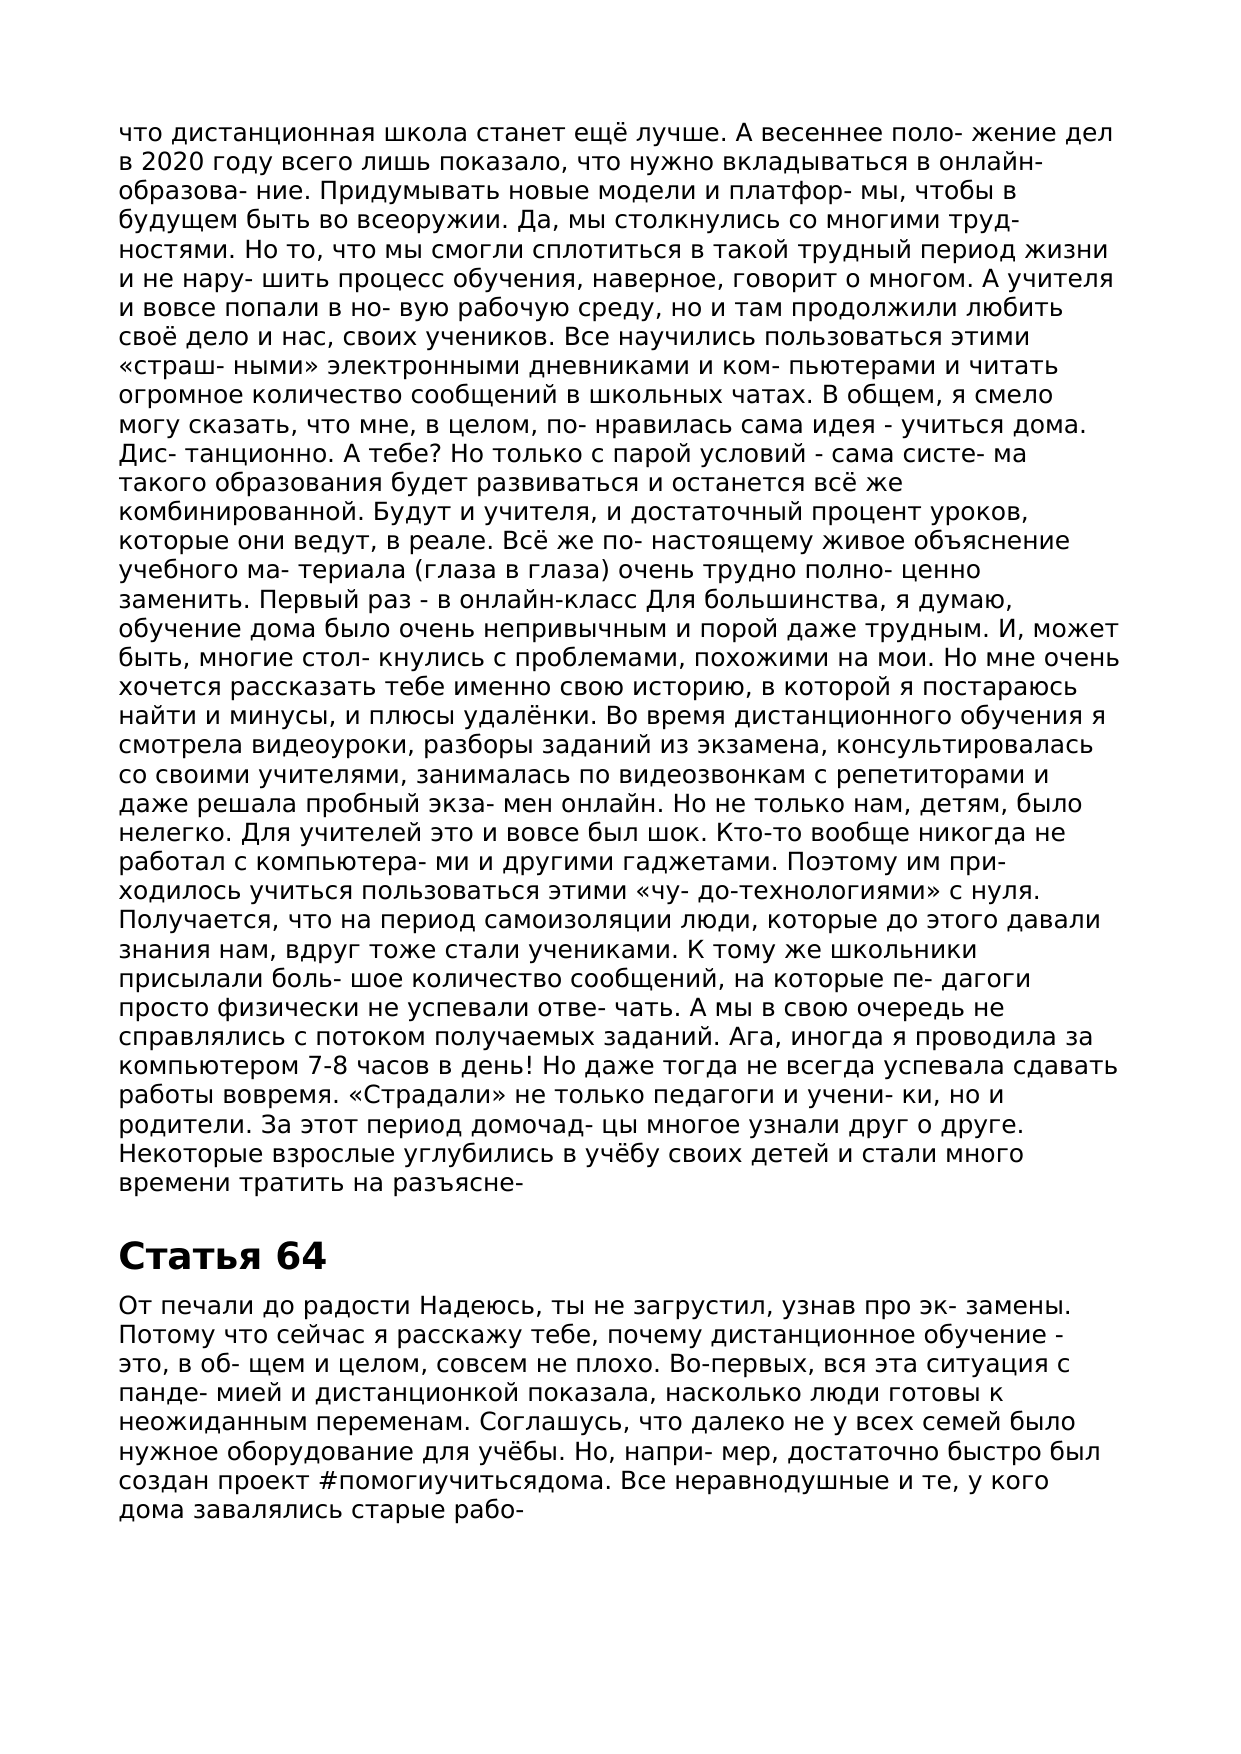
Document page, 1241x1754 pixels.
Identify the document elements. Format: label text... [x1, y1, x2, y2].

subtitle Статья 64 [118, 1235, 1122, 1278]
text что дистанционная школа станет ещё лучше. А весеннее поло- жение дел в 2020 году всего лишь показало, что нужно вкладываться в онлайн-образова- ние. Придумывать новые модели и платфор- мы, чтобы в будущем быть во всеоружии. Да, мы столкнулись со многими труд- ностями. Но то, что мы смогли сплотиться в такой трудный период жизни и не нару- шить процесс обучения, наверное, говорит о многом. А учителя и вовсе попали в но- вую рабочую среду, но и там продолжили любить своё дело и нас, своих учеников. Все научились пользоваться этими «страш- ными» электронными дневниками и ком- пьютерами и читать огромное количество сообщений в школьных чатах. В общем, я смело могу сказать, что мне, в целом, по- нравилась сама идея - учиться дома. Дис- танционно. А тебе? Но только с парой условий - сама систе- ма такого образования будет развиваться и останется всё же комбинированной. Будут и учителя, и достаточный процент уроков, которые они ведут, в реале. Всё же по- настоящему живое объяснение учебного ма- териала (глаза в глаза) очень трудно полно- ценно заменить. Первый раз - в онлайн-класс Для большинства, я думаю, обучение дома было очень непривычным и порой даже трудным. И, может быть, многие стол- кнулись с проблемами, похожими на мои. Но мне очень хочется рассказать тебе именно свою историю, в которой я постараюсь найти и минусы, и плюсы удалёнки. Во время дистанционного обучения я смотрела видеоуроки, разборы заданий из экзамена, консультировалась со своими учителями, занималась по видеозвонкам с репетиторами и даже решала пробный экза- мен онлайн. Но не только нам, детям, было нелегко. Для учителей это и вовсе был шок. Кто-то вообще никогда не работал с компьютера- ми и другими гаджетами. Поэтому им при- ходилось учиться пользоваться этими «чу- до-технологиями» с нуля. Получается, что на период самоизоляции люди, которые до этого давали знания нам, вдруг тоже стали учениками. К тому же школьники присылали боль- шое количество сообщений, на которые пе- дагоги просто физически не успевали отве- чать. А мы в свою очередь не справлялись с потоком получаемых заданий. Ага, иногда я проводила за компьютером 7-8 часов в день! Но даже тогда не всегда успевала сдавать работы вовремя. «Страдали» не только педагоги и учени- ки, но и родители. За этот период домочад- цы многое узнали друг о друге. Некоторые взрослые углубились в учёбу своих детей и стали много времени тратить на разъясне- [118, 118, 1122, 1197]
text От печали до радости Надеюсь, ты не загрустил, узнав про эк- замены. Потому что сейчас я расскажу тебе, почему дистанционное обучение - это, в об- щем и целом, совсем не плохо. Во-первых, вся эта ситуация с панде- мией и дистанционкой показала, насколько люди готовы к неожиданным переменам. Соглашусь, что далеко не у всех семей было нужное оборудование для учёбы. Но, напри- мер, достаточно быстро был создан проект #помогиучитьсядома. Все неравнодушные и те, у кого дома завалялись старые рабо- [118, 1291, 1122, 1524]
